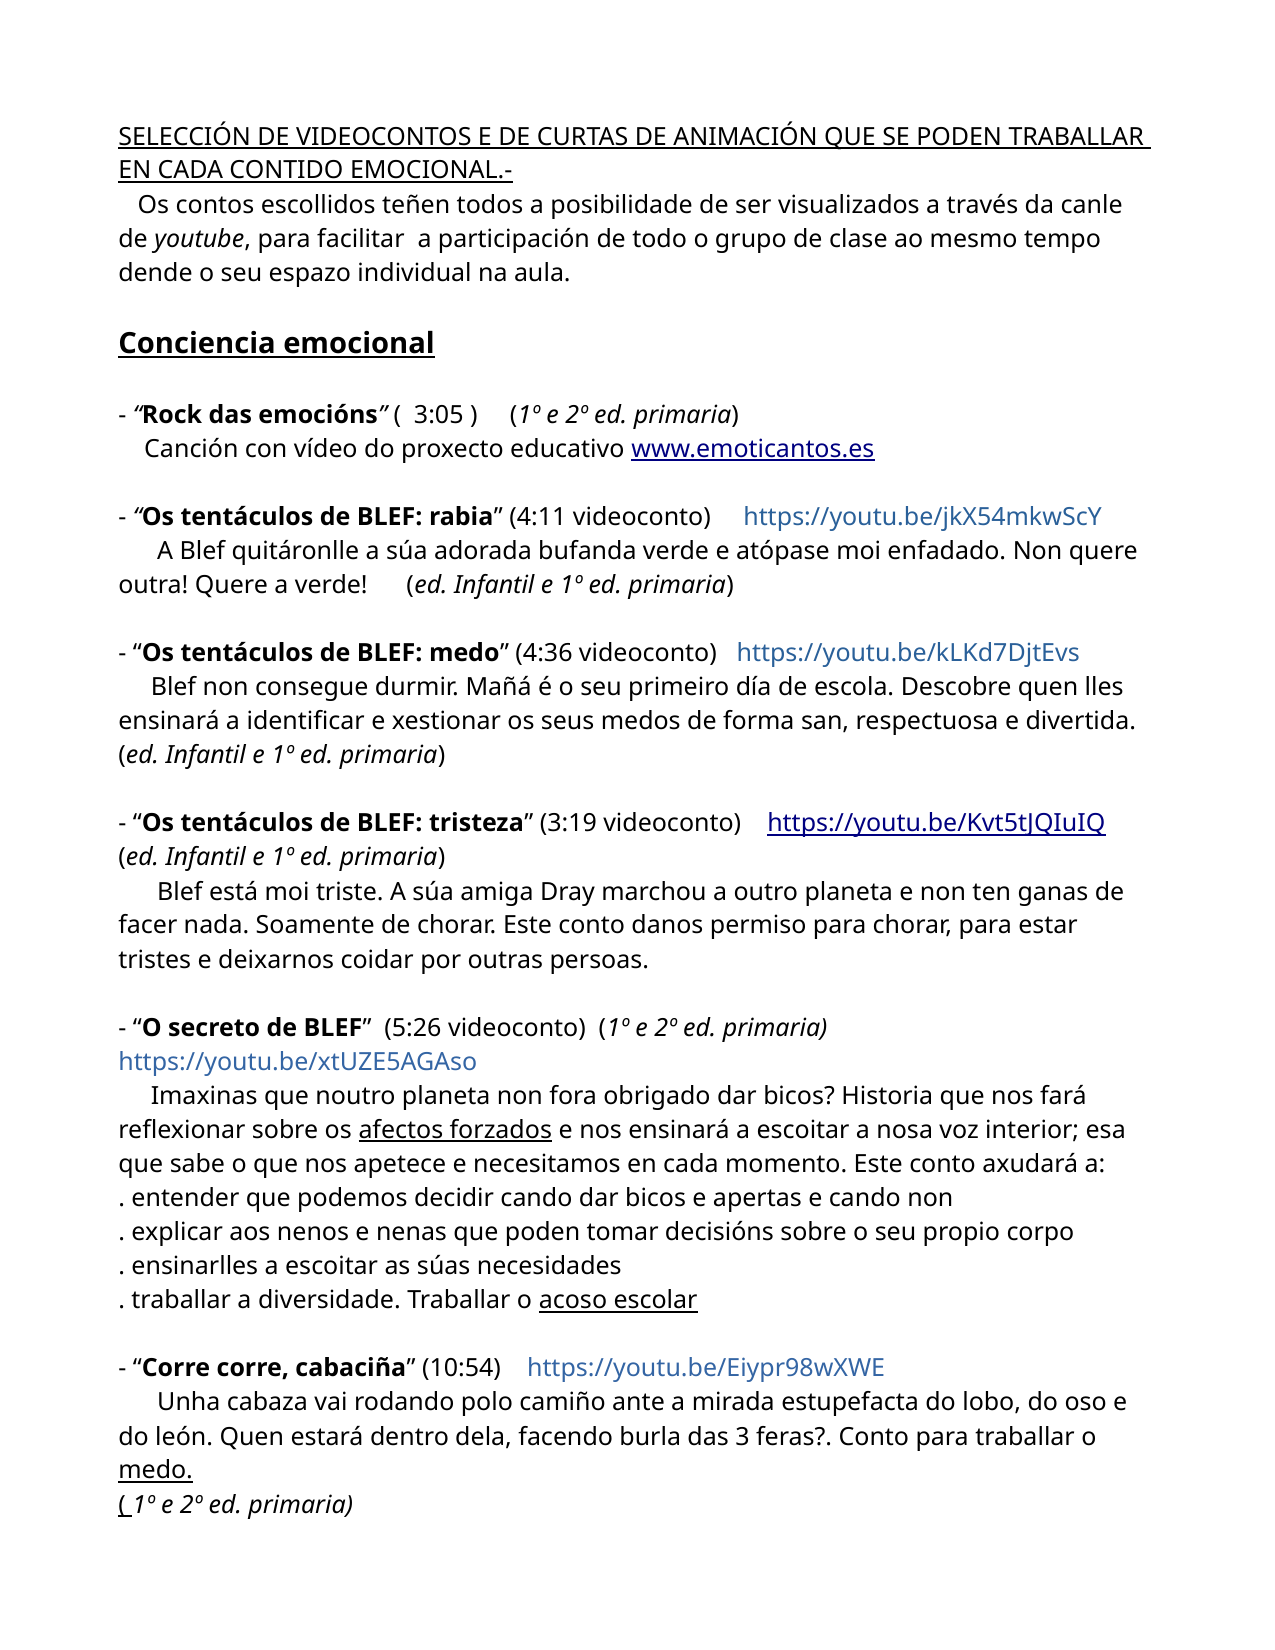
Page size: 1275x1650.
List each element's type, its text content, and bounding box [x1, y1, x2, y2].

text Imaxinas que noutro planeta non fora obrigado dar bicos? Historia que nos fará reflexionar sobre os afectos forzados e nos ensinará a escoitar a nosa voz interior; esa que sabe o que nos apetece e necesitamos en cada momento. Este conto axudará a: [118, 1077, 1157, 1180]
text . ensinarlles a escoitar as súas necesidades [118, 1248, 1157, 1282]
text - “Os tentáculos de BLEF: tristeza” (3:19 videoconto) https://youtu.be/Kvt5tJQIuIQ (ed. Infantil e 1º ed. primaria) [118, 805, 1157, 873]
text Blef está moi triste. A súa amiga Dray marchou a outro planeta e non ten ganas de facer nada. Soamente de chorar. Este conto danos permiso para chorar, para estar tristes e deixarnos coidar por outras persoas. [118, 873, 1157, 975]
text - “Corre corre, cabaciña” (10:54) https://youtu.be/Eiypr98wXWE [118, 1350, 1157, 1384]
text A Blef quitáronlle a súa adorada bufanda verde e atópase moi enfadado. Non quere outra! Quere a verde! (ed. Infantil e 1º ed. primaria) [118, 532, 1157, 601]
text Os contos escollidos teñen todos a posibilidade de ser visualizados a través da canle de youtube, para facilitar a participación de todo o grupo de clase ao mesmo tempo dende o seu espazo individual na aula. [118, 186, 1157, 288]
text - “O secreto de BLEF” (5:26 videoconto) (1º e 2º ed. primaria) https://youtu.be/xtUZE5AGAso [118, 1009, 1157, 1077]
text - “Rock das emocións” ( 3:05 ) (1º e 2º ed. primaria) [118, 396, 1157, 430]
text Unha cabaza vai rodando polo camiño ante a mirada estupefacta do lobo, do oso e do león. Quen estará dentro dela, facendo burla das 3 feras?. Conto para traballar o medo. [118, 1384, 1157, 1486]
text Canción con vídeo do proxecto educativo www.emoticantos.es [118, 430, 1157, 464]
text Conciencia emocional [118, 322, 1157, 362]
text . explicar aos nenos e nenas que poden tomar decisións sobre o seu propio corpo [118, 1214, 1157, 1248]
text ( 1º e 2º ed. primaria) [118, 1486, 1157, 1520]
text - “Os tentáculos de BLEF: rabia” (4:11 videoconto) https://youtu.be/jkX54mkwScY [118, 498, 1157, 532]
text (ed. Infantil e 1º ed. primaria) [118, 737, 1157, 771]
text . traballar a diversidade. Traballar o acoso escolar [118, 1282, 1157, 1316]
text SELECCIÓN DE VIDEOCONTOS E DE CURTAS DE ANIMACIÓN QUE SE PODEN TRABALLAR EN CADA CONTIDO EMOCIONAL.- [118, 118, 1157, 186]
text - “Os tentáculos de BLEF: medo” (4:36 videoconto) https://youtu.be/kLKd7DjtEvs [118, 635, 1157, 669]
text Blef non consegue durmir. Mañá é o seu primeiro día de escola. Descobre quen lles ensinará a identificar e xestionar os seus medos de forma san, respectuosa e divertida. [118, 669, 1157, 737]
text . entender que podemos decidir cando dar bicos e apertas e cando non [118, 1180, 1157, 1214]
